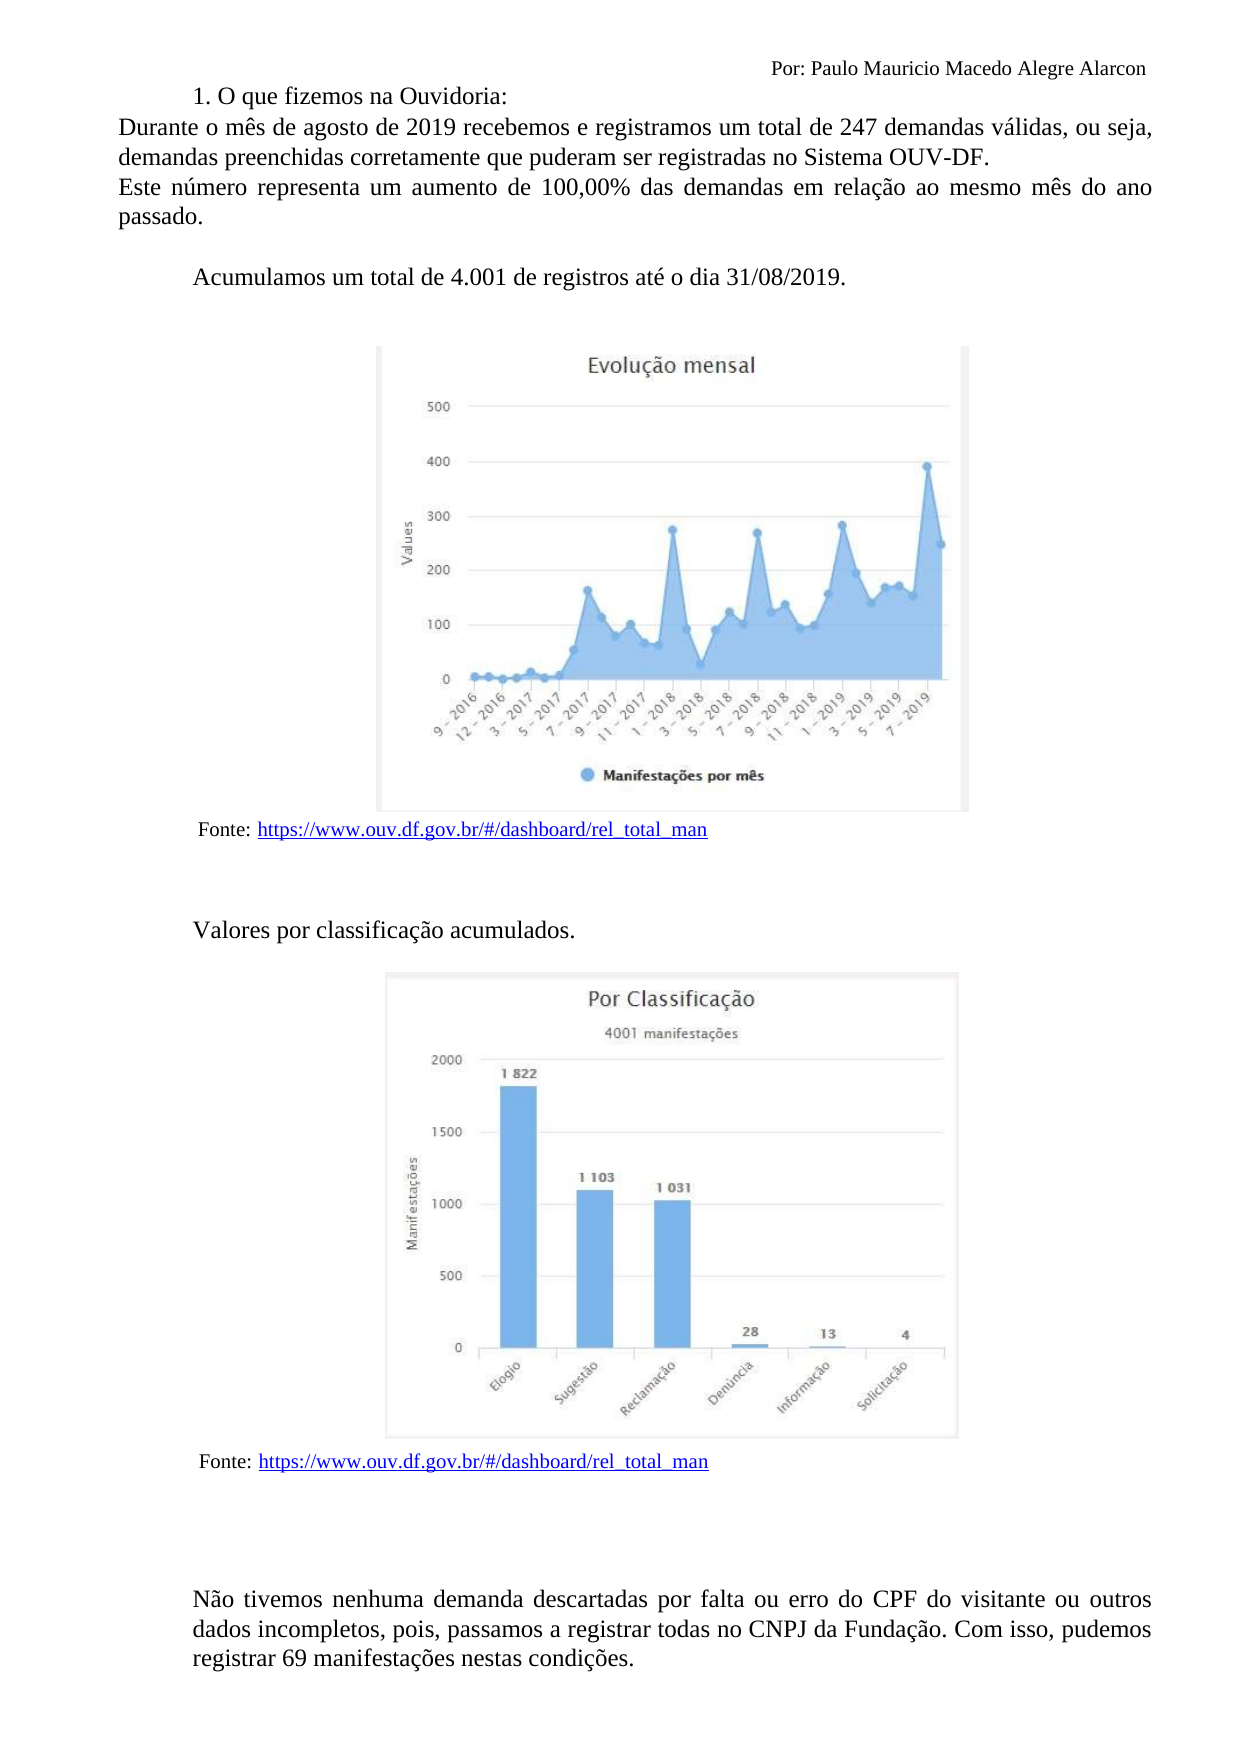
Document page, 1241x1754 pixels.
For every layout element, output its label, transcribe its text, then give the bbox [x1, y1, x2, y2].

text Este número representa um aumento de 100,00% das demandas em relação ao mesmo mês do ano passado. [118, 172, 1153, 230]
text Durante o mês de agosto de 2019 recebemos e registramos um total de 247 demandas válidas, ou seja, demandas preenchidas corretamente que puderam ser registradas no Sistema OUV-DF. [118, 112, 1153, 170]
text Valores por classificação acumulados. [192, 916, 1153, 944]
text Fonte: https://www.ouv.df.gov.br/#/dashboard/rel_total_man [191, 813, 930, 842]
text Fonte: https://www.ouv.df.gov.br/#/dashboard/rel_total_man [191, 1441, 930, 1474]
text Acumulamos um total de 4.001 de registros até o dia 31/08/2019. [192, 262, 1153, 291]
text 1. O que fizemos na Ouvidoria: [192, 81, 1153, 110]
text Por: Paulo Mauricio Macedo Alegre Alarcon [118, 56, 1151, 80]
text Não tivemos nenhuma demanda descartadas por falta ou erro do CPF do visitante ou outros dados incompletos, pois, passamos a registrar todas no CNPJ da Fundação. Com isso, pudemos registrar 69 manifestações nestas condições. [192, 1584, 1153, 1672]
